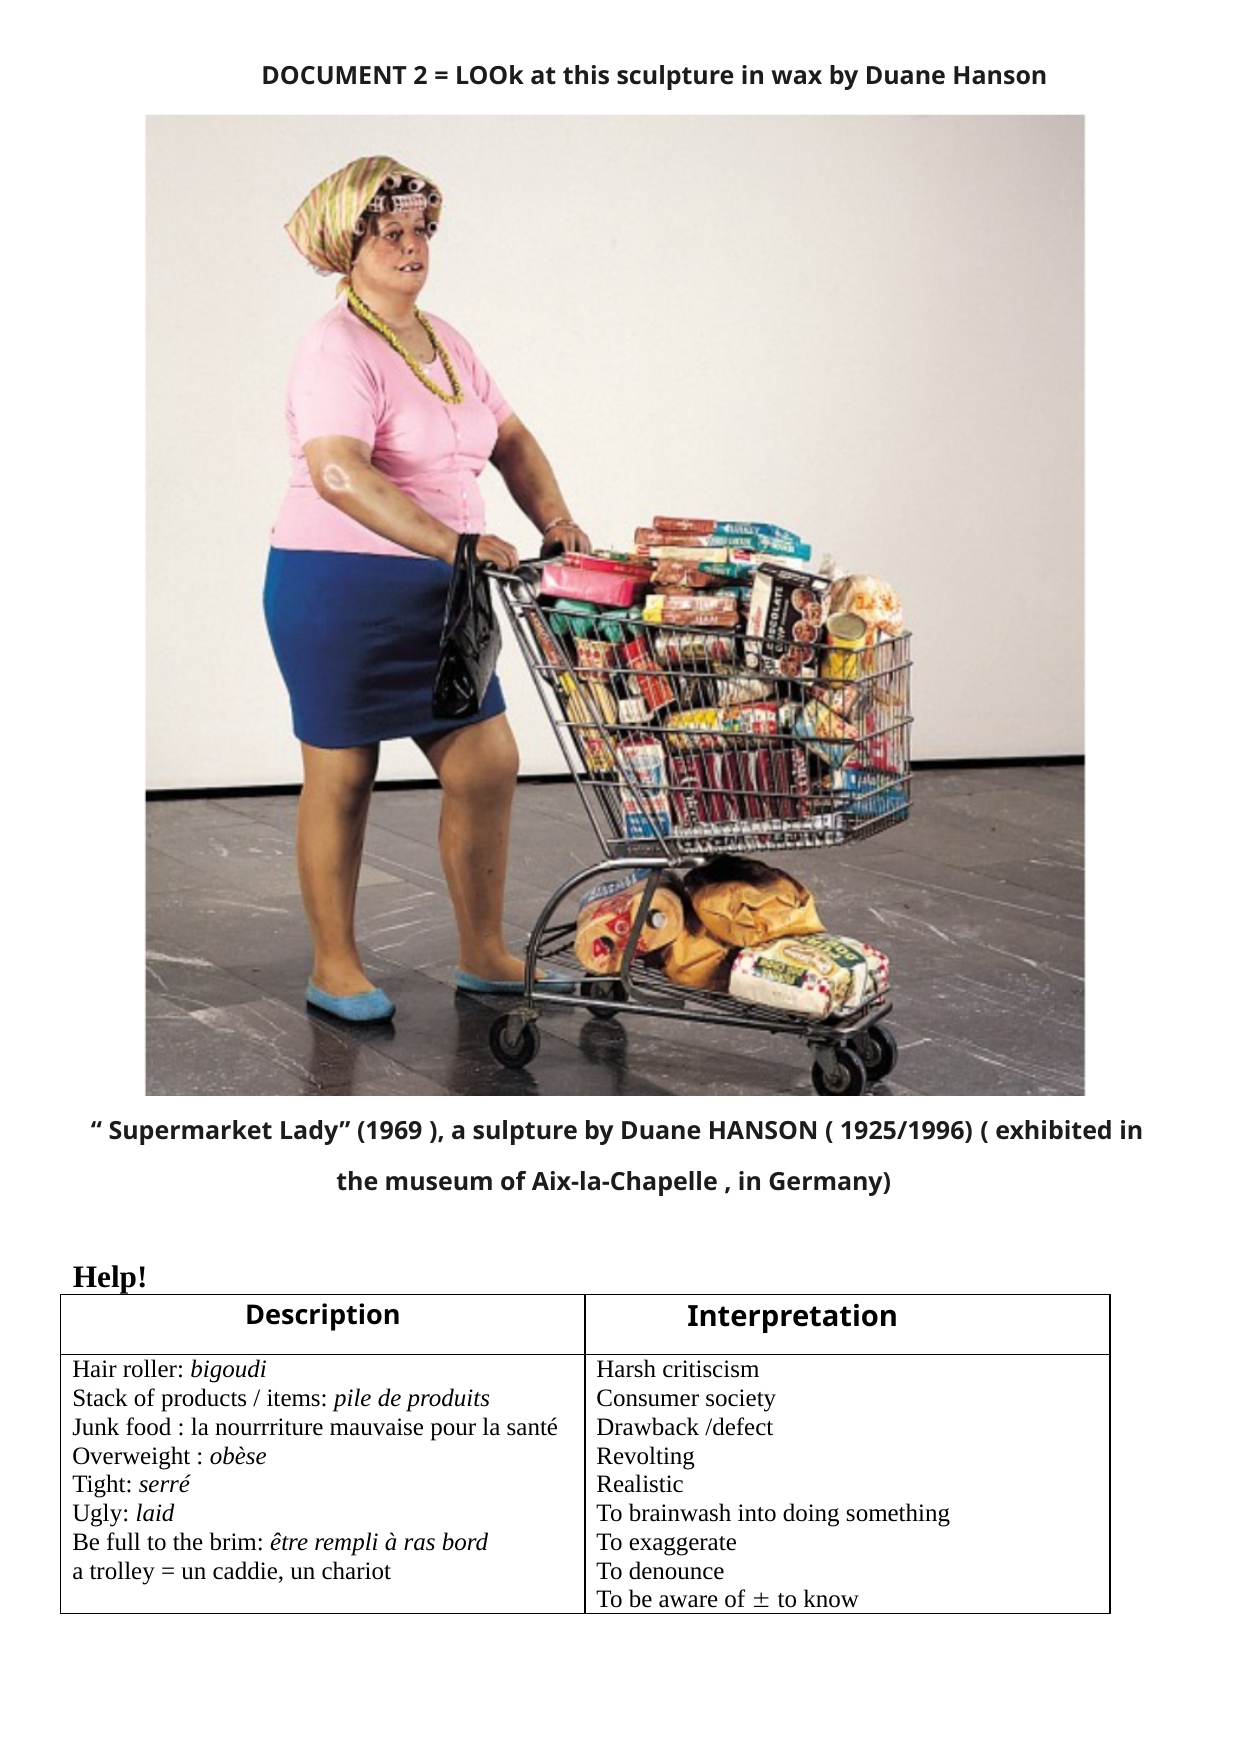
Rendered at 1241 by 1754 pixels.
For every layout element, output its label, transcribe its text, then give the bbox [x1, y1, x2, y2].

table_header Interpretation [586, 1295, 1109, 1353]
text Help! [73, 1258, 1161, 1294]
picture [140, 108, 1094, 1096]
table_header Description [61, 1295, 584, 1353]
list DOCUMENT 2 = LOOk at this sculpture in wax by Duane Hanson [148, 57, 1161, 91]
table_cell Hair roller: bigoudi Stack of products / items: pile de produits Junk food : la nourrriture mauvaise pour la santé Overweight : obèse Tight: serré Ugly: laid Be full to the brim: être rempli à ras bord a trolley = un caddie, un chariot [61, 1355, 584, 1613]
text “ Supermarket Lady” (1969 ), a sulpture by Duane HANSON ( 1925/1996) ( exhibited in the museum of Aix-la-Chapelle , in Germany) [73, 108, 1161, 1198]
table_cell Harsh critiscism Consumer society Drawback /defect Revolting Realistic To brainwash into doing something To exaggerate To denounce To be aware of  to know [586, 1355, 1109, 1613]
